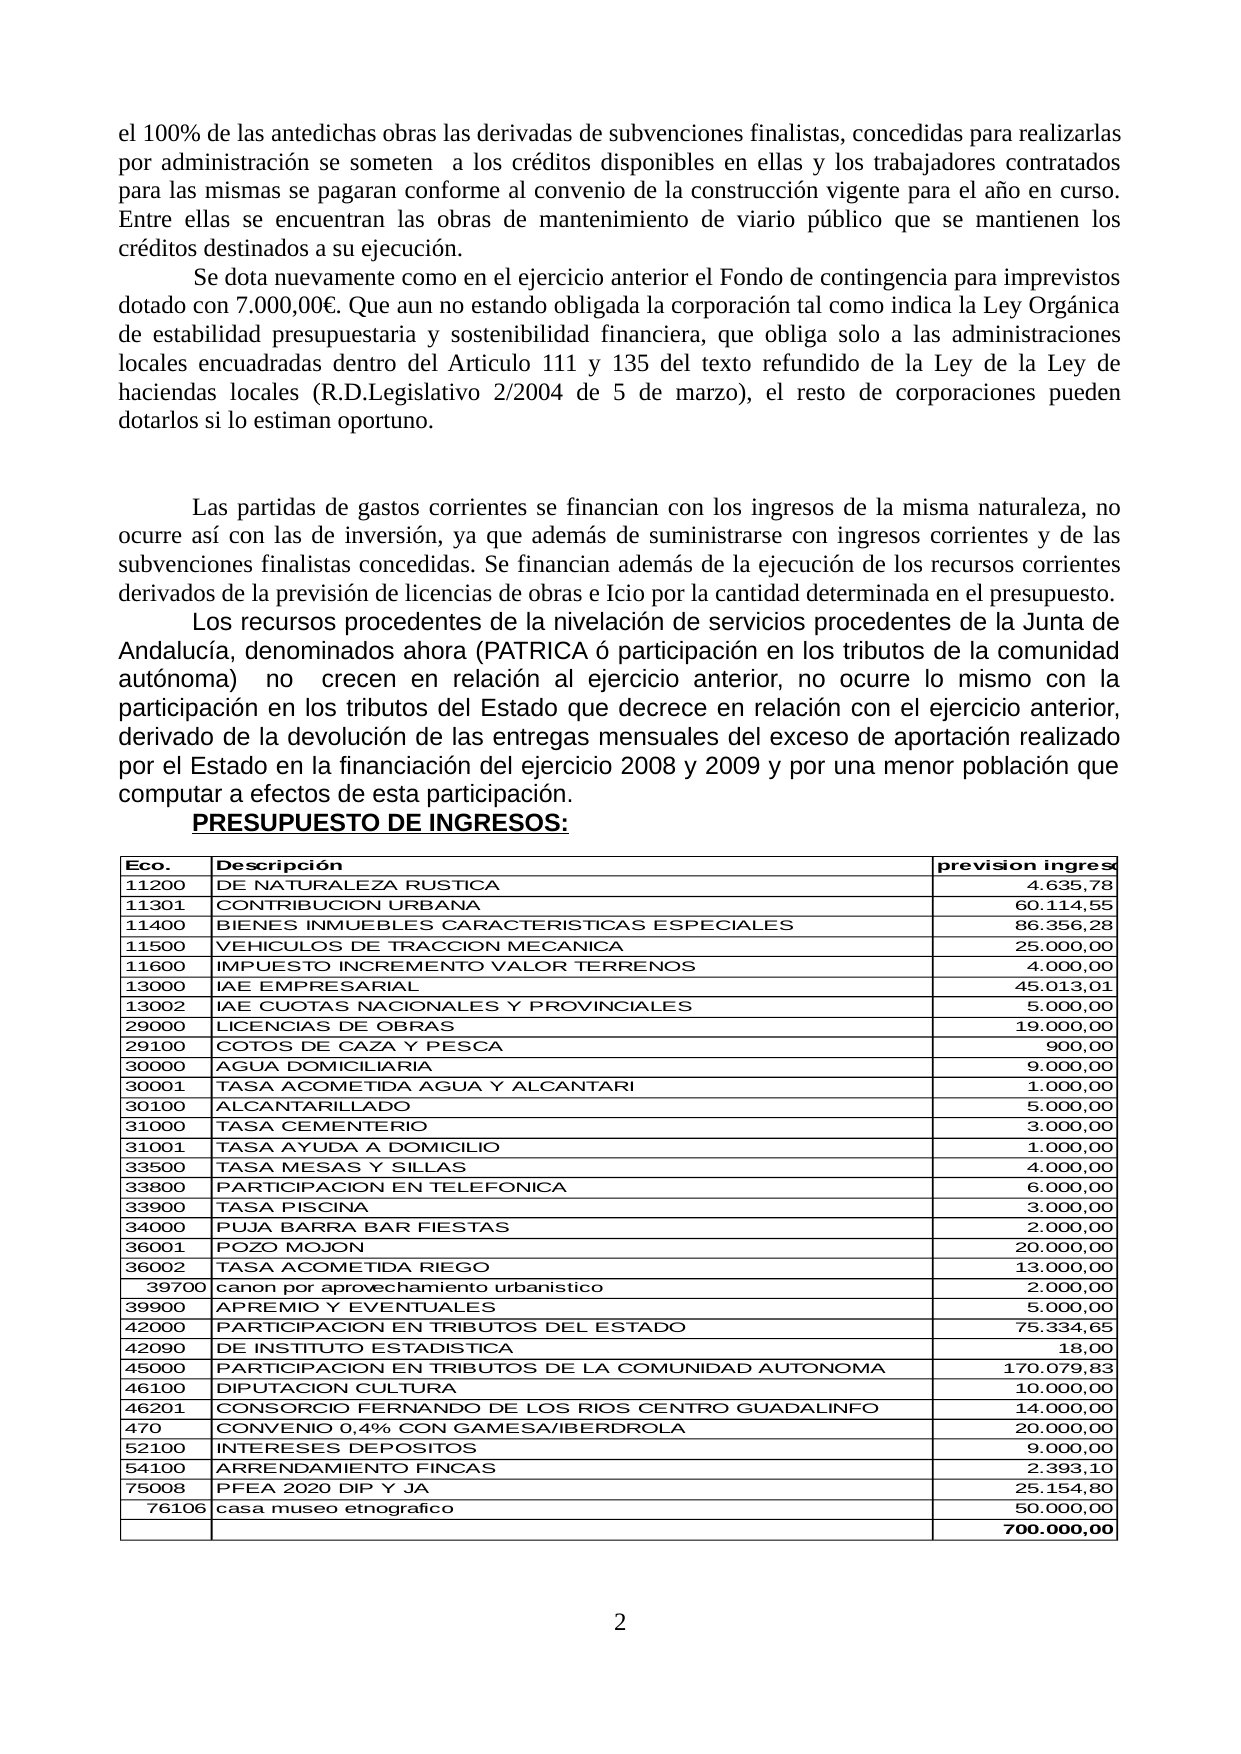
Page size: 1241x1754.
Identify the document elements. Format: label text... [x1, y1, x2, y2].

text el 100% de las antedichas obras las derivadas de subvenciones finalistas, concedidas para realizarlas por administración se someten a los créditos disponibles en ellas y los trabajadores contratados para las mismas se pagaran conforme al convenio de la construcción vigente para el año en curso. Entre ellas se encuentran las obras de mantenimiento de viario público que se mantienen los créditos destinados a su ejecución. [118, 118, 1122, 262]
text Se dota nuevamente como en el ejercicio anterior el Fondo de contingencia para imprevistos dotado con 7.000,00€. Que aun no estando obligada la corporación tal como indica la Ley Orgánica de estabilidad presupuestaria y sostenibilidad financiera, que obliga solo a las administraciones locales encuadradas dentro del Articulo 111 y 135 del texto refundido de la Ley de la Ley de haciendas locales (R.D.Legislativo 2/2004 de 5 de marzo), el resto de corporaciones pueden dotarlos si lo estiman oportuno. [118, 262, 1122, 434]
text Las partidas de gastos corrientes se financian con los ingresos de la misma naturaleza, no ocurre así con las de inversión, ya que además de suministrarse con ingresos corrientes y de las subvenciones finalistas concedidas. Se financian además de la ejecución de los recursos corrientes derivados de la previsión de licencias de obras e Icio por la cantidad determinada en el presupuesto. [118, 492, 1122, 607]
text PRESUPUESTO DE INGRESOS: [118, 808, 1122, 837]
text Los recursos procedentes de la nivelación de servicios procedentes de la Junta de Andalucía, denominados ahora (PATRICA ó participación en los tributos de la comunidad autónoma) no crecen en relación al ejercicio anterior, no ocurre lo mismo con la participación en los tributos del Estado que decrece en relación con el ejercicio anterior, derivado de la devolución de las entregas mensuales del exceso de aportación realizado por el Estado en la financiación del ejercicio 2008 y 2009 y por una menor población que computar a efectos de esta participación. [118, 607, 1122, 808]
